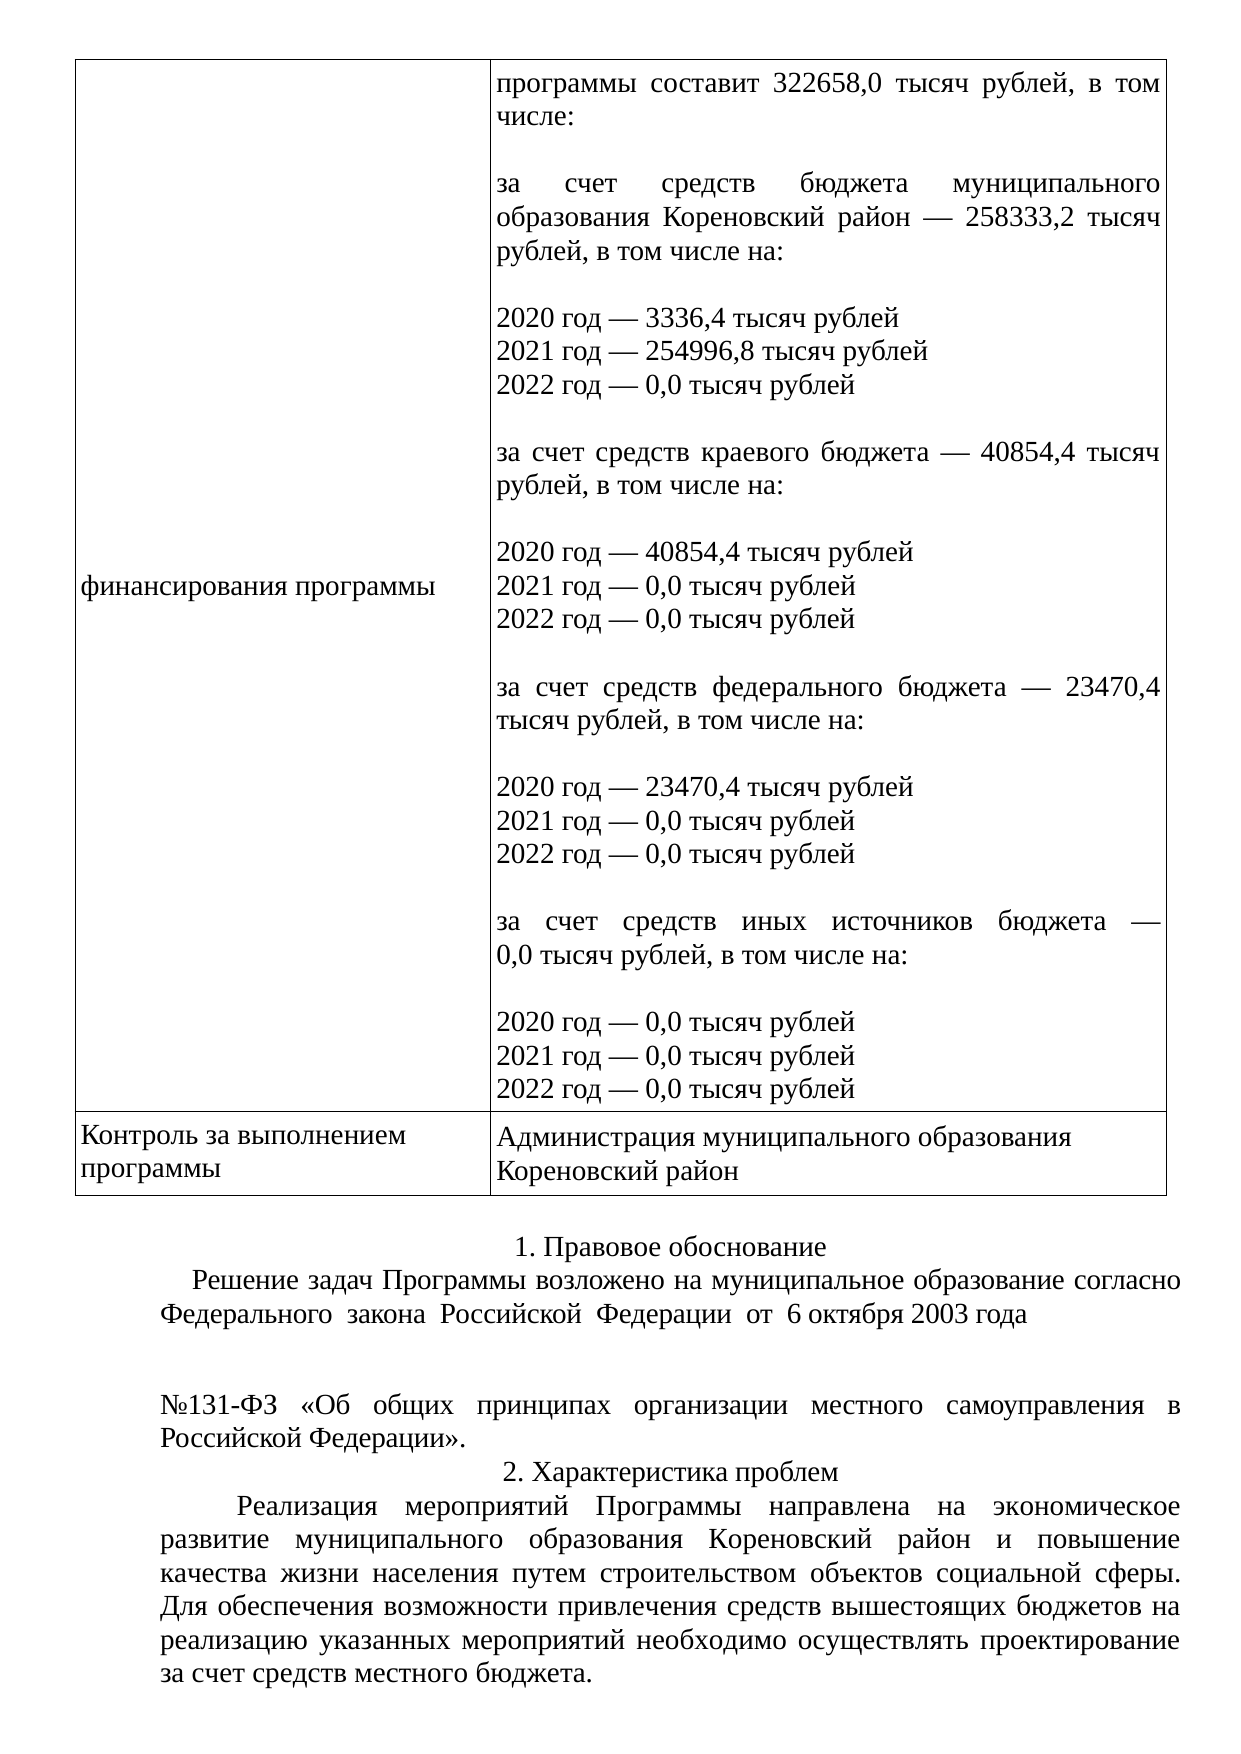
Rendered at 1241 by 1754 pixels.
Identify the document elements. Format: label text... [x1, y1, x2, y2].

text №131-ФЗ «Об общих принципах организации местного самоуправления в Российской Федерации». [160, 1387, 1181, 1454]
table_cell программы составит 322658,0 тысяч рублей, в том числе: за счет средств бюджета муниципального образования Кореновский район — 258333,2 тысяч рублей, в том числе на: 2020 год — 3336,4 тысяч рублей 2021 год — 254996,8 тысяч рублей 2022 год — 0,0 тысяч рублей за счет средств краевого бюджета — 40854,4 тысяч рублей, в том числе на: 2020 год — 40854,4 тысяч рублей 2021 год — 0,0 тысяч рублей 2022 год — 0,0 тысяч рублей за счет средств федерального бюджета — 23470,4 тысяч рублей, в том числе на: 2020 год — 23470,4 тысяч рублей 2021 год — 0,0 тысяч рублей 2022 год — 0,0 тысяч рублей за счет средств иных источников бюджета — 0,0 тысяч рублей, в том числе на: 2020 год — 0,0 тысяч рублей 2021 год — 0,0 тысяч рублей 2022 год — 0,0 тысяч рублей [491, 60, 1166, 1111]
table_cell Администрация муниципального образования Кореновский район [491, 1112, 1166, 1195]
table_cell Контроль за выполнением программы [76, 1112, 490, 1195]
text Реализация мероприятий Программы направлена на экономическое развитие муниципального образования Кореновский район и повышение качества жизни населения путем строительством объектов социальной сферы. Для обеспечения возможности привлечения средств вышестоящих бюджетов на реализацию указанных мероприятий необходимо осуществлять проектирование за счет средств местного бюджета. [160, 1488, 1181, 1689]
text 2. Характеристика проблем [160, 1454, 1181, 1488]
table_cell финансирования программы [76, 60, 490, 1111]
text Решение задач Программы возложено на муниципальное образование согласно Федерального закона Российской Федерации от 6 октября 2003 года [160, 1262, 1181, 1329]
text 1. Правовое обоснование [160, 1229, 1181, 1262]
